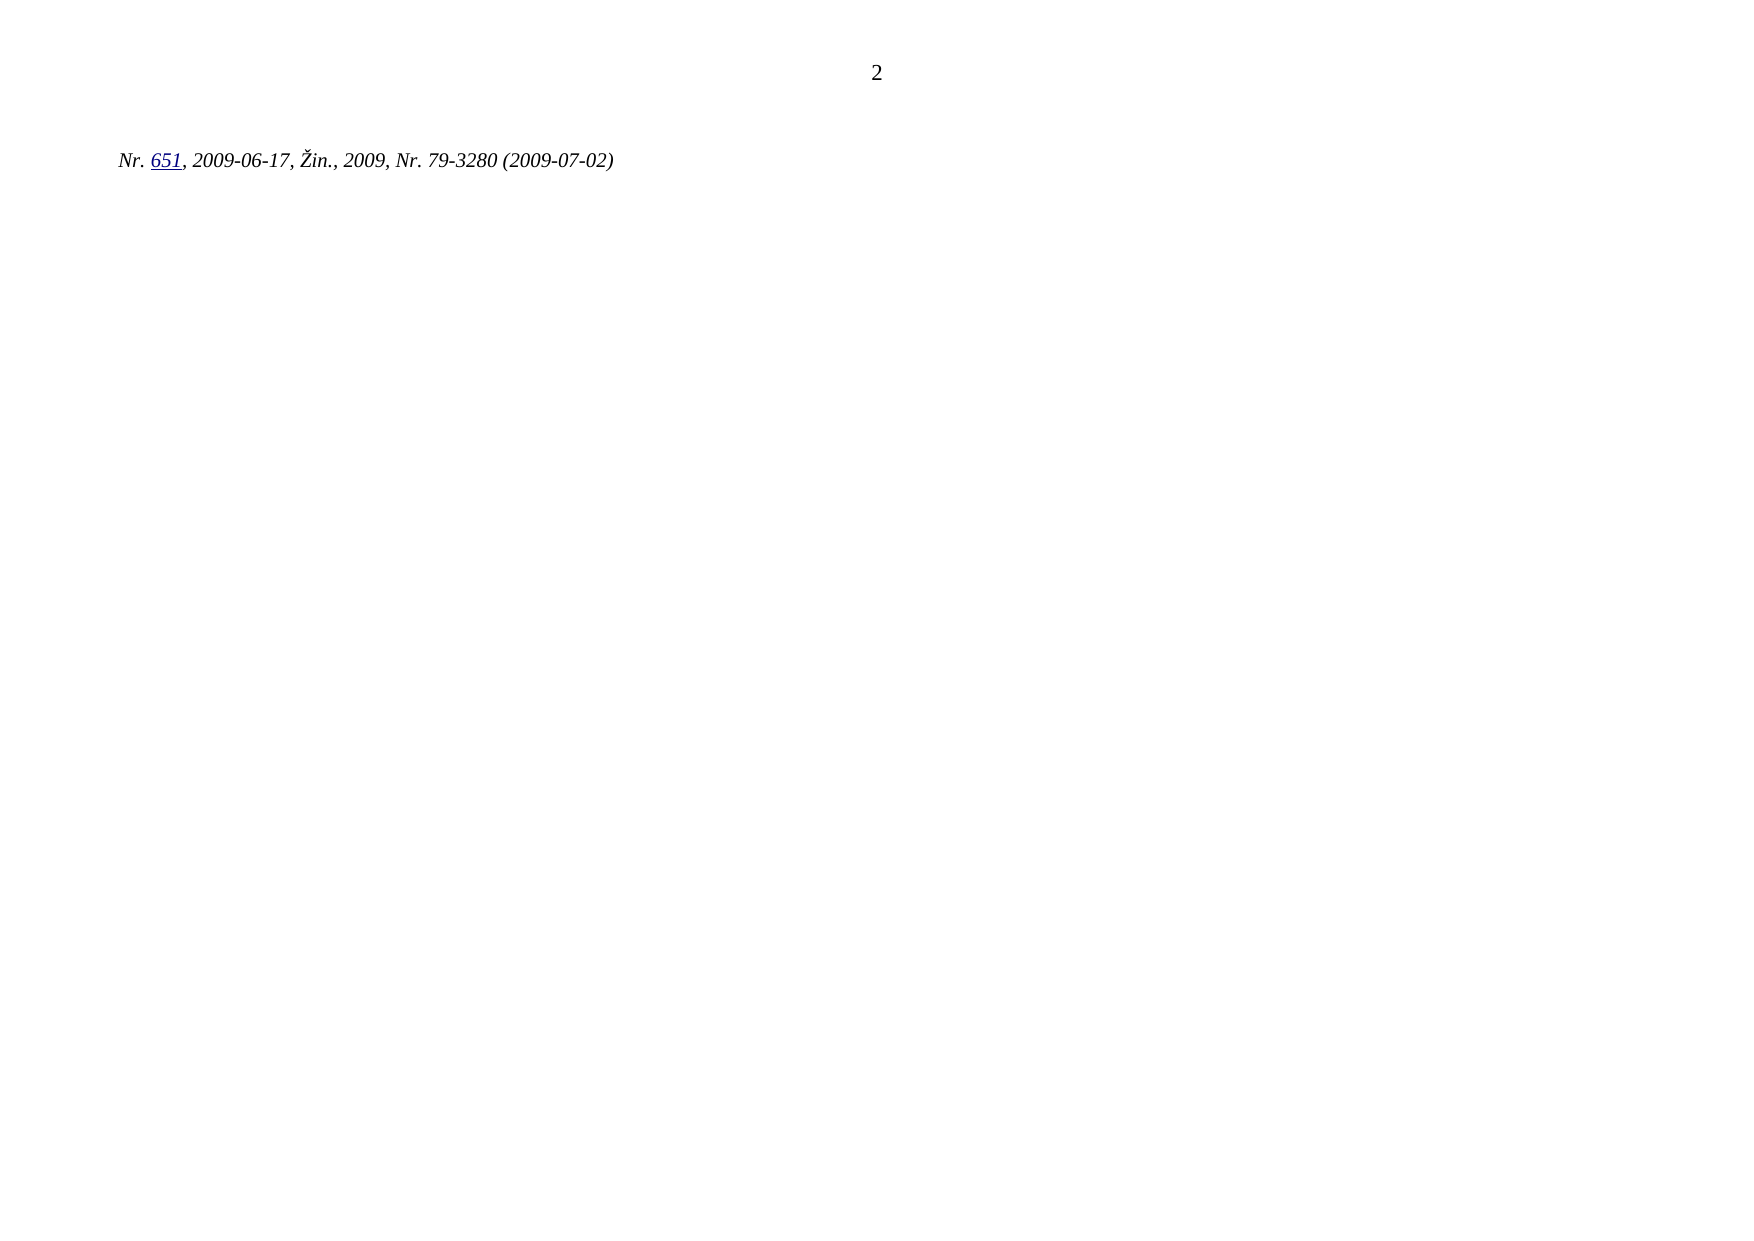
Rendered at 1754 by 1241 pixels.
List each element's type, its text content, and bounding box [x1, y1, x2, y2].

text Nr. 651, 2009-06-17, Žin., 2009, Nr. 79-3280 (2009-07-02) [118, 148, 1636, 172]
